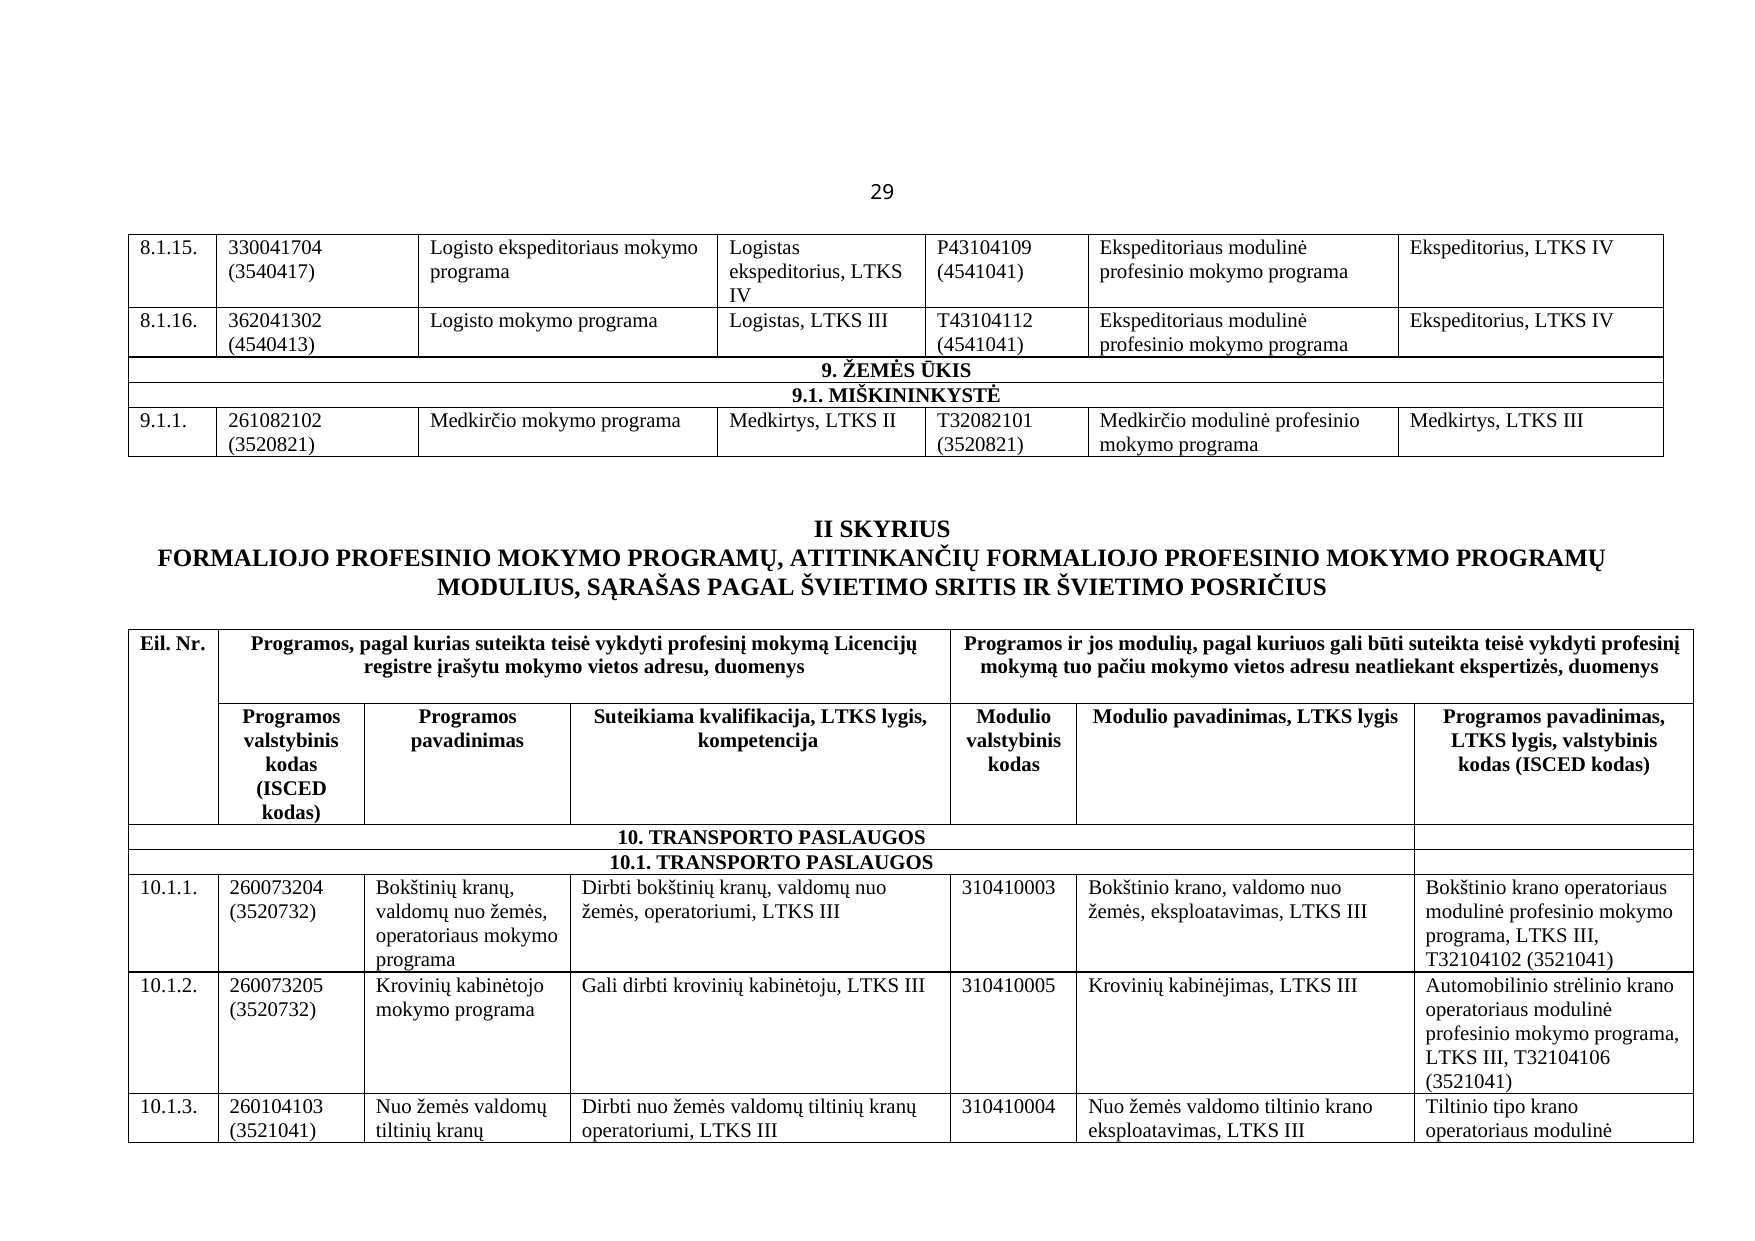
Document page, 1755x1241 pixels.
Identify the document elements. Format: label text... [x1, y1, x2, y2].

table_cell Medkirčio mokymo programa [419, 408, 717, 456]
table_cell Ekspeditorius, LTKS IV [1399, 235, 1663, 307]
table_cell Tiltinio tipo krano operatoriaus modulinė [1415, 1094, 1693, 1142]
table_cell Logisto mokymo programa [419, 308, 717, 356]
table_cell Programos valstybinis kodas (ISCED kodas) [219, 704, 364, 824]
table_cell 310410005 [951, 973, 1076, 1093]
table_cell 310410004 [951, 1094, 1076, 1142]
table_cell Bokštinio krano operatoriaus modulinė profesinio mokymo programa, LTKS III, T32104102 (3521041) [1415, 875, 1693, 971]
table_header Eil. Nr. [129, 630, 218, 824]
table_cell 9.1.1. [129, 408, 216, 456]
table_cell 330041704 (3540417) [217, 235, 418, 307]
table_cell Nuo žemės valdomų tiltinių kranų [365, 1094, 570, 1142]
table_cell Suteikiama kvalifikacija, LTKS lygis, kompetencija [571, 704, 950, 824]
table_cell Ekspeditorius, LTKS IV [1399, 308, 1663, 356]
table_cell Bokštinio krano, valdomo nuo žemės, eksploatavimas, LTKS III [1077, 875, 1414, 971]
text FORMALIOJO PROFESINIO MOKYMO PROGRAMŲ, ATITINKANČIŲ FORMALIOJO PROFESINIO MOKYMO PROGRAMŲ MODULIUS, SĄRAŠAS PAGAL ŠVIETIMO SRITIS IR ŠVIETIMO POSRIČIUS [129, 543, 1635, 601]
table_cell 260073205 (3520732) [219, 973, 364, 1093]
table_cell 310410003 [951, 875, 1076, 971]
table_cell Krovinių kabinėjimas, LTKS III [1077, 973, 1414, 1093]
table_cell 9.1. MIŠKININKYSTĖ [129, 383, 1663, 407]
table_cell Dirbti bokštinių kranų, valdomų nuo žemės, operatoriumi, LTKS III [571, 875, 950, 971]
table_cell Automobilinio strėlinio krano operatoriaus modulinė profesinio mokymo programa, LTKS III, T32104106 (3521041) [1415, 973, 1693, 1093]
table_cell 10.1.3. [129, 1094, 218, 1142]
table_cell 8.1.15. [129, 235, 216, 307]
table_cell Modulio valstybinis kodas [951, 704, 1076, 824]
table_cell Dirbti nuo žemės valdomų tiltinių kranų operatoriumi, LTKS III [571, 1094, 950, 1142]
table_cell Ekspeditoriaus modulinė profesinio mokymo programa [1089, 308, 1398, 356]
table_cell Modulio pavadinimas, LTKS lygis [1077, 704, 1414, 824]
table_cell [1415, 850, 1693, 874]
text II SKYRIUS [129, 514, 1635, 543]
table_cell Programos pavadinimas [365, 704, 570, 824]
table_cell Logisto ekspeditoriaus mokymo programa [419, 235, 717, 307]
table_cell Krovinių kabinėtojo mokymo programa [365, 973, 570, 1093]
table_cell 8.1.16. [129, 308, 216, 356]
table_cell Medkirčio modulinė profesinio mokymo programa [1089, 408, 1398, 456]
table_cell Medkirtys, LTKS II [718, 408, 925, 456]
table_cell 260073204 (3520732) [219, 875, 364, 971]
table_cell 362041302 (4540413) [217, 308, 418, 356]
table_header Programos ir jos modulių, pagal kuriuos gali būti suteikta teisė vykdyti profesinį mokymą tuo pačiu mokymo vietos adresu neatliekant ekspertizės, duomenys [951, 630, 1693, 703]
table_cell 9. ŽEMĖS ŪKIS [129, 358, 1663, 382]
table_cell Medkirtys, LTKS III [1399, 408, 1663, 456]
table_cell 10.1.2. [129, 973, 218, 1093]
table_header Programos, pagal kurias suteikta teisė vykdyti profesinį mokymą Licencijų registre įrašytu mokymo vietos adresu, duomenys [219, 630, 950, 703]
table_cell Programos pavadinimas, LTKS lygis, valstybinis kodas (ISCED kodas) [1415, 704, 1693, 824]
table_cell 260104103 (3521041) [219, 1094, 364, 1142]
table_cell Logistas ekspeditorius, LTKS IV [718, 235, 925, 307]
table_cell 10.1.1. [129, 875, 218, 971]
table_cell T43104112 (4541041) [926, 308, 1088, 356]
table_cell 10.1. TRANSPORTO PASLAUGOS [129, 850, 1414, 874]
table_cell Gali dirbti krovinių kabinėtoju, LTKS III [571, 973, 950, 1093]
table_cell Logistas, LTKS III [718, 308, 925, 356]
table_cell 10. TRANSPORTO PASLAUGOS [129, 825, 1414, 849]
table_cell T32082101 (3520821) [926, 408, 1088, 456]
table_cell [1415, 825, 1693, 849]
table_cell Ekspeditoriaus modulinė profesinio mokymo programa [1089, 235, 1398, 307]
table_cell Nuo žemės valdomo tiltinio krano eksploatavimas, LTKS III [1077, 1094, 1414, 1142]
table_cell 261082102 (3520821) [217, 408, 418, 456]
table_cell P43104109 (4541041) [926, 235, 1088, 307]
table_cell Bokštinių kranų, valdomų nuo žemės, operatoriaus mokymo programa [365, 875, 570, 971]
